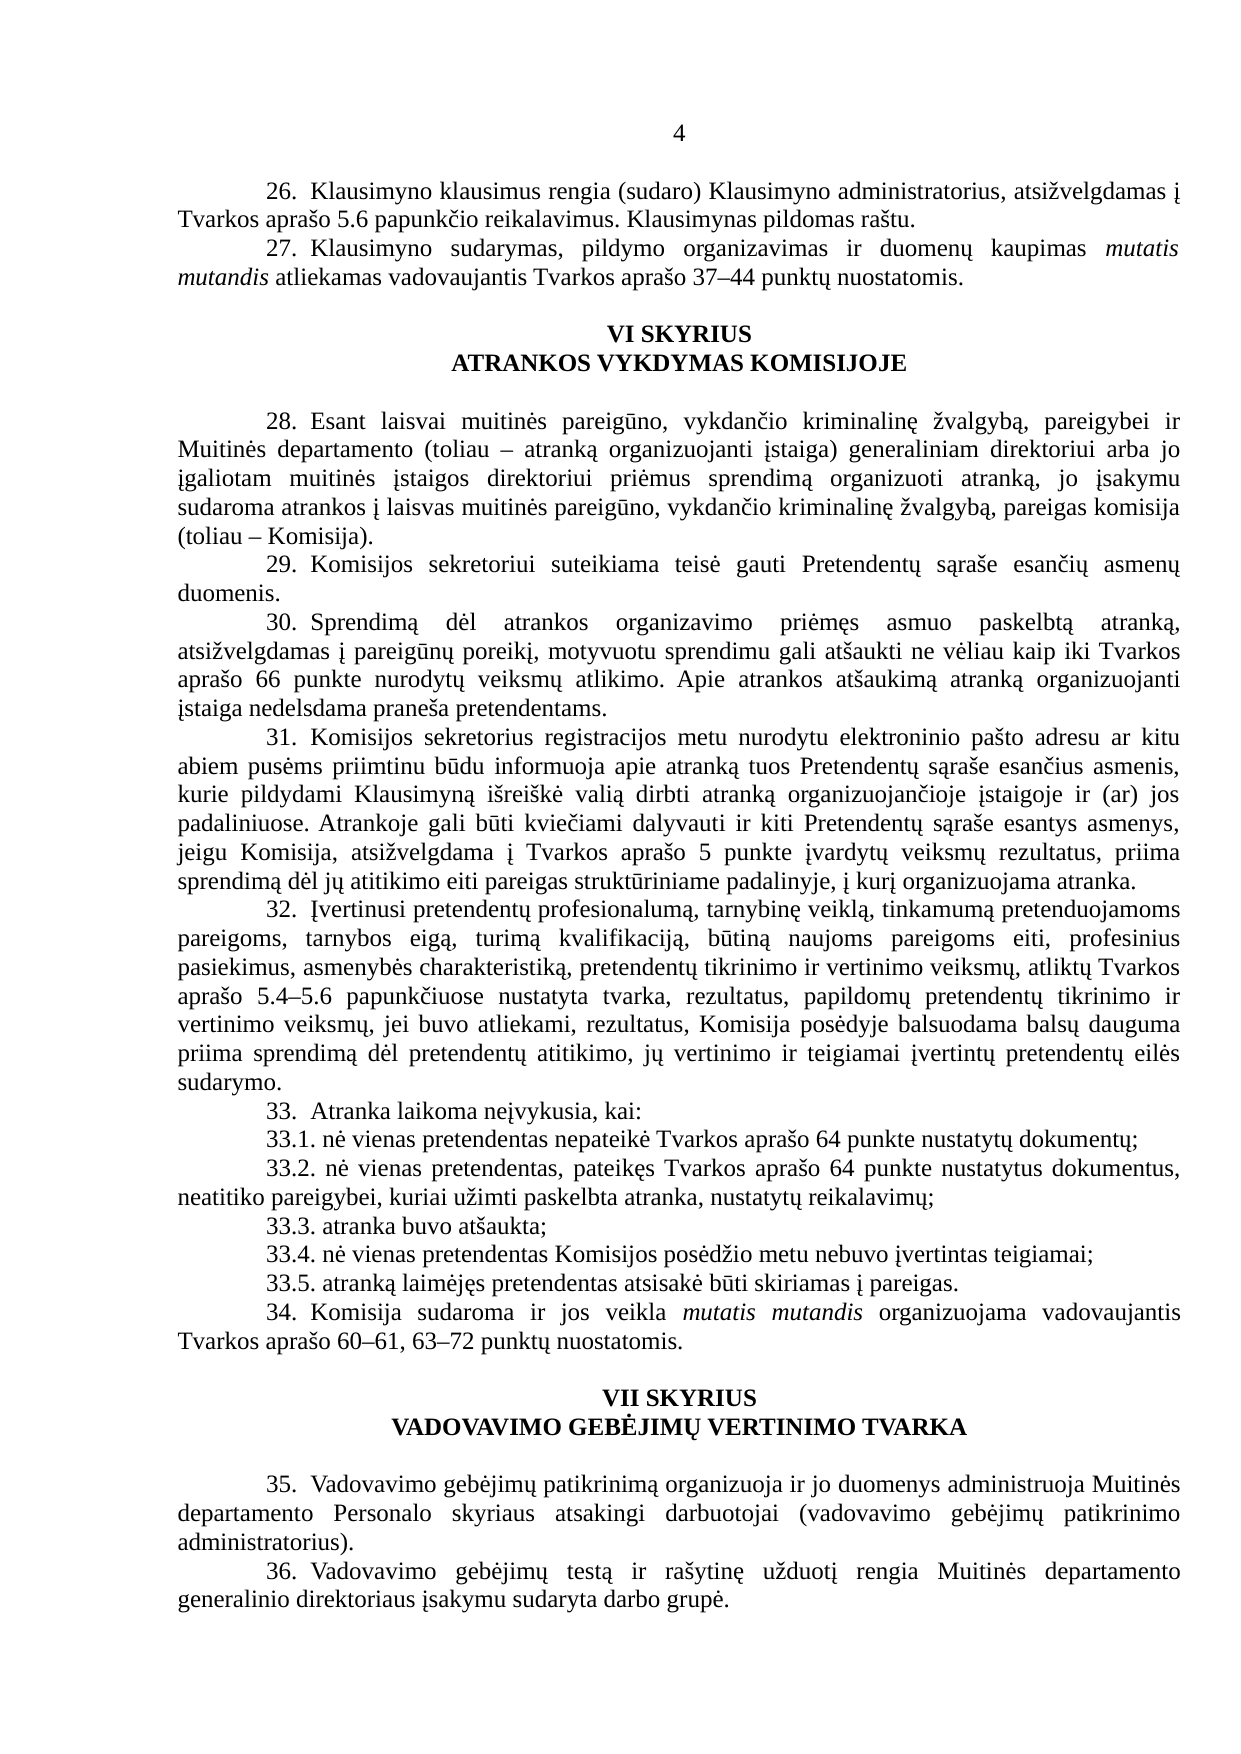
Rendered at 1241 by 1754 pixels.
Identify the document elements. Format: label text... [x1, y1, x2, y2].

text 33.4. nė vienas pretendentas Komisijos posėdžio metu nebuvo įvertintas teigiamai; [177, 1239, 1181, 1268]
text 31. Komisijos sekretorius registracijos metu nurodytu elektroninio pašto adresu ar kitu abiem pusėms priimtinu būdu informuoja apie atranką tuos Pretendentų sąraše esančius asmenis, kurie pildydami Klausimyną išreiškė valią dirbti atranką organizuojančioje įstaigoje ir (ar) jos padaliniuose. Atrankoje gali būti kviečiami dalyvauti ir kiti Pretendentų sąraše esantys asmenys, jeigu Komisija, atsižvelgdama į Tvarkos aprašo 5 punkte įvardytų veiksmų rezultatus, priima sprendimą dėl jų atitikimo eiti pareigas struktūriniame padalinyje, į kurį organizuojama atranka. [177, 722, 1181, 894]
text 33.1. nė vienas pretendentas nepateikė Tvarkos aprašo 64 punkte nustatytų dokumentų; [177, 1124, 1181, 1153]
text 33.5. atranką laimėjęs pretendentas atsisakė būti skiriamas į pareigas. [177, 1268, 1181, 1297]
text 34. Komisija sudaroma ir jos veikla mutatis mutandis organizuojama vadovaujantis Tvarkos aprašo 60–61, 63–72 punktų nuostatomis. [177, 1297, 1181, 1354]
text 29. Komisijos sekretoriui suteikiama teisė gauti Pretendentų sąraše esančių asmenų duomenis. [177, 549, 1181, 607]
text 36. Vadovavimo gebėjimų testą ir rašytinę užduotį rengia Muitinės departamento generalinio direktoriaus įsakymu sudaryta darbo grupė. [177, 1556, 1181, 1613]
text 28. Esant laisvai muitinės pareigūno, vykdančio kriminalinę žvalgybą, pareigybei ir Muitinės departamento (toliau – atranką organizuojanti įstaiga) generaliniam direktoriui arba jo įgaliotam muitinės įstaigos direktoriui priėmus sprendimą organizuoti atranką, jo įsakymu sudaroma atrankos į laisvas muitinės pareigūno, vykdančio kriminalinę žvalgybą, pareigas komisija (toliau – Komisija). [177, 406, 1181, 549]
text 32. Įvertinusi pretendentų profesionalumą, tarnybinę veiklą, tinkamumą pretenduojamoms pareigoms, tarnybos eigą, turimą kvalifikaciją, būtiną naujoms pareigoms eiti, profesinius pasiekimus, asmenybės charakteristiką, pretendentų tikrinimo ir vertinimo veiksmų, atliktų Tvarkos aprašo 5.4–5.6 papunkčiuose nustatyta tvarka, rezultatus, papildomų pretendentų tikrinimo ir vertinimo veiksmų, jei buvo atliekami, rezultatus, Komisija posėdyje balsuodama balsų dauguma priima sprendimą dėl pretendentų atitikimo, jų vertinimo ir teigiamai įvertintų pretendentų eilės sudarymo. [177, 894, 1181, 1096]
text VADOVAVIMO GEBĖJIMŲ VERTINIMO TVARKA [177, 1412, 1181, 1441]
text 33. Atranka laikoma neįvykusia, kai: [177, 1096, 1181, 1124]
text 33.2. nė vienas pretendentas, pateikęs Tvarkos aprašo 64 punkte nustatytus dokumentus, neatitiko pareigybei, kuriai užimti paskelbta atranka, nustatytų reikalavimų; [177, 1153, 1181, 1211]
text 35. Vadovavimo gebėjimų patikrinimą organizuoja ir jo duomenys administruoja Muitinės departamento Personalo skyriaus atsakingi darbuotojai (vadovavimo gebėjimų patikrinimo administratorius). [177, 1469, 1181, 1556]
text 33.3. atranka buvo atšaukta; [177, 1211, 1181, 1239]
text 26. Klausimyno klausimus rengia (sudaro) Klausimyno administratorius, atsižvelgdamas į Tvarkos aprašo 5.6 papunkčio reikalavimus. Klausimynas pildomas raštu. [177, 176, 1181, 233]
text VI SKYRIUS [177, 319, 1181, 348]
text 30. Sprendimą dėl atrankos organizavimo priėmęs asmuo paskelbtą atranką, atsižvelgdamas į pareigūnų poreikį, motyvuotu sprendimu gali atšaukti ne vėliau kaip iki Tvarkos aprašo 66 punkte nurodytų veiksmų atlikimo. Apie atrankos atšaukimą atranką organizuojanti įstaiga nedelsdama praneša pretendentams. [177, 607, 1181, 722]
text VII SKYRIUS [177, 1383, 1181, 1412]
text ATRANKOS VYKDYMAS KOMISIJOJE [177, 348, 1181, 377]
text 27. Klausimyno sudarymas, pildymo organizavimas ir duomenų kaupimas mutatis mutandis atliekamas vadovaujantis Tvarkos aprašo 37–44 punktų nuostatomis. [177, 233, 1181, 291]
